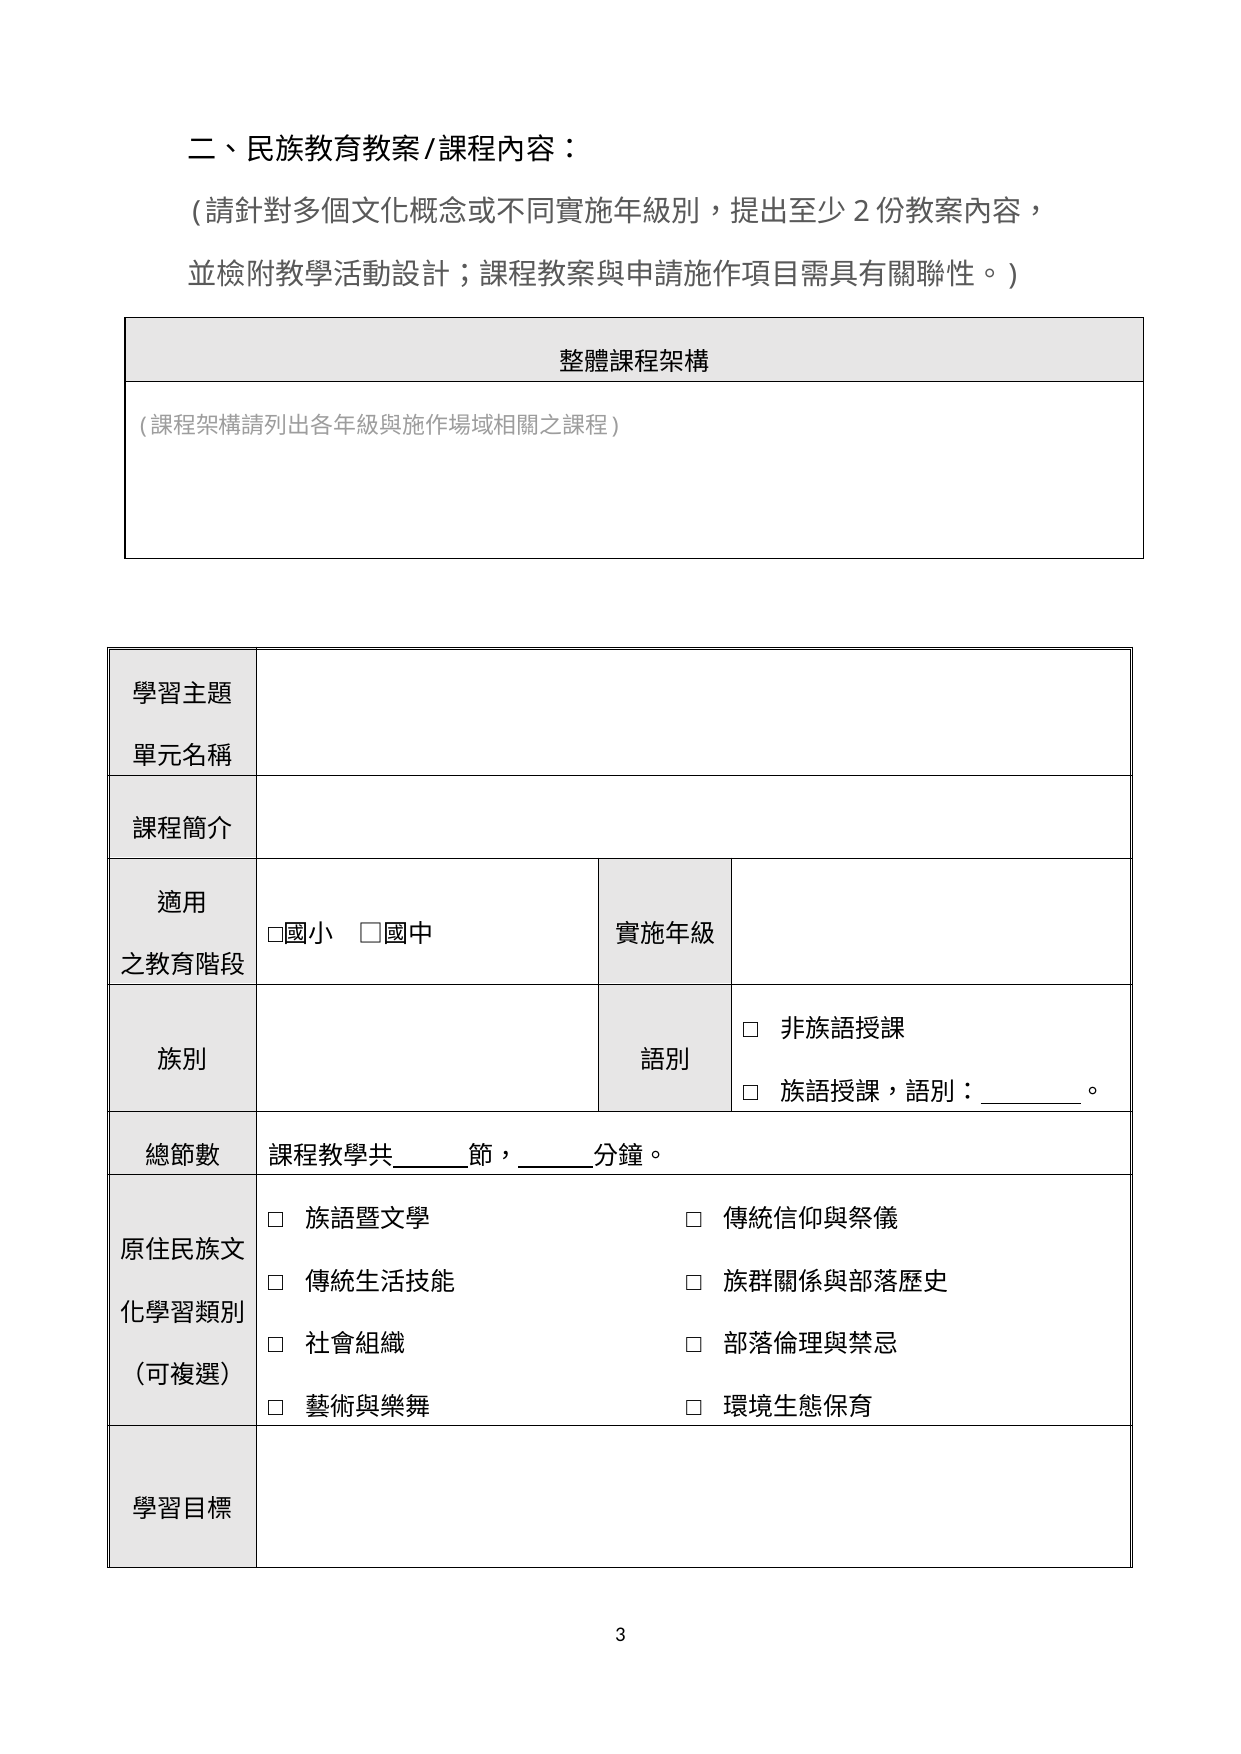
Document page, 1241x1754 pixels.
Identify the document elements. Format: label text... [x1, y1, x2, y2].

table_header [257, 650, 1130, 775]
text (請針對多個文化概念或不同實施年級別，提出至少2份教案內容，並檢附教學活動設計；課程教案與申請施作項目需具有關聯性。) [187, 167, 1053, 292]
table_header 學習主題 單元名稱 [110, 650, 256, 775]
table_cell 學習目標 [110, 1426, 256, 1567]
table_cell 非族語授課 [732, 985, 1130, 1047]
table_cell 語別 [599, 985, 731, 1111]
table_header 整體課程架構 [126, 318, 1143, 381]
table_cell (課程架構請列出各年級與施作場域相關之課程) [126, 382, 1143, 558]
table_cell 實施年級 [599, 859, 731, 983]
table_cell 族語暨文學 傳統生活技能 社會組織 藝術與樂舞 [257, 1175, 675, 1425]
table_cell 傳統信仰與祭儀 族群關係與部落歷史 部落倫理與禁忌 環境生態保育 [675, 1175, 1130, 1425]
table_cell 適用 之教育階段 [110, 859, 256, 983]
table_cell [257, 1426, 1130, 1567]
table_cell [732, 859, 1130, 983]
table_cell 族別 [110, 985, 256, 1111]
text 二、民族教育教案/課程內容： [187, 105, 1053, 167]
table_cell 族語授課，語別： 。 [732, 1047, 1130, 1111]
table_cell 總節數 [110, 1112, 256, 1174]
table_cell 課程教學共 節， 分鐘。 [257, 1112, 1130, 1174]
table_cell 課程簡介 [110, 776, 256, 857]
table_cell [257, 776, 1130, 857]
table_cell [257, 985, 598, 1111]
table_cell 原住民族文化學習類別 （可複選） [110, 1175, 256, 1425]
table_cell □國小 □國中 [257, 859, 598, 983]
